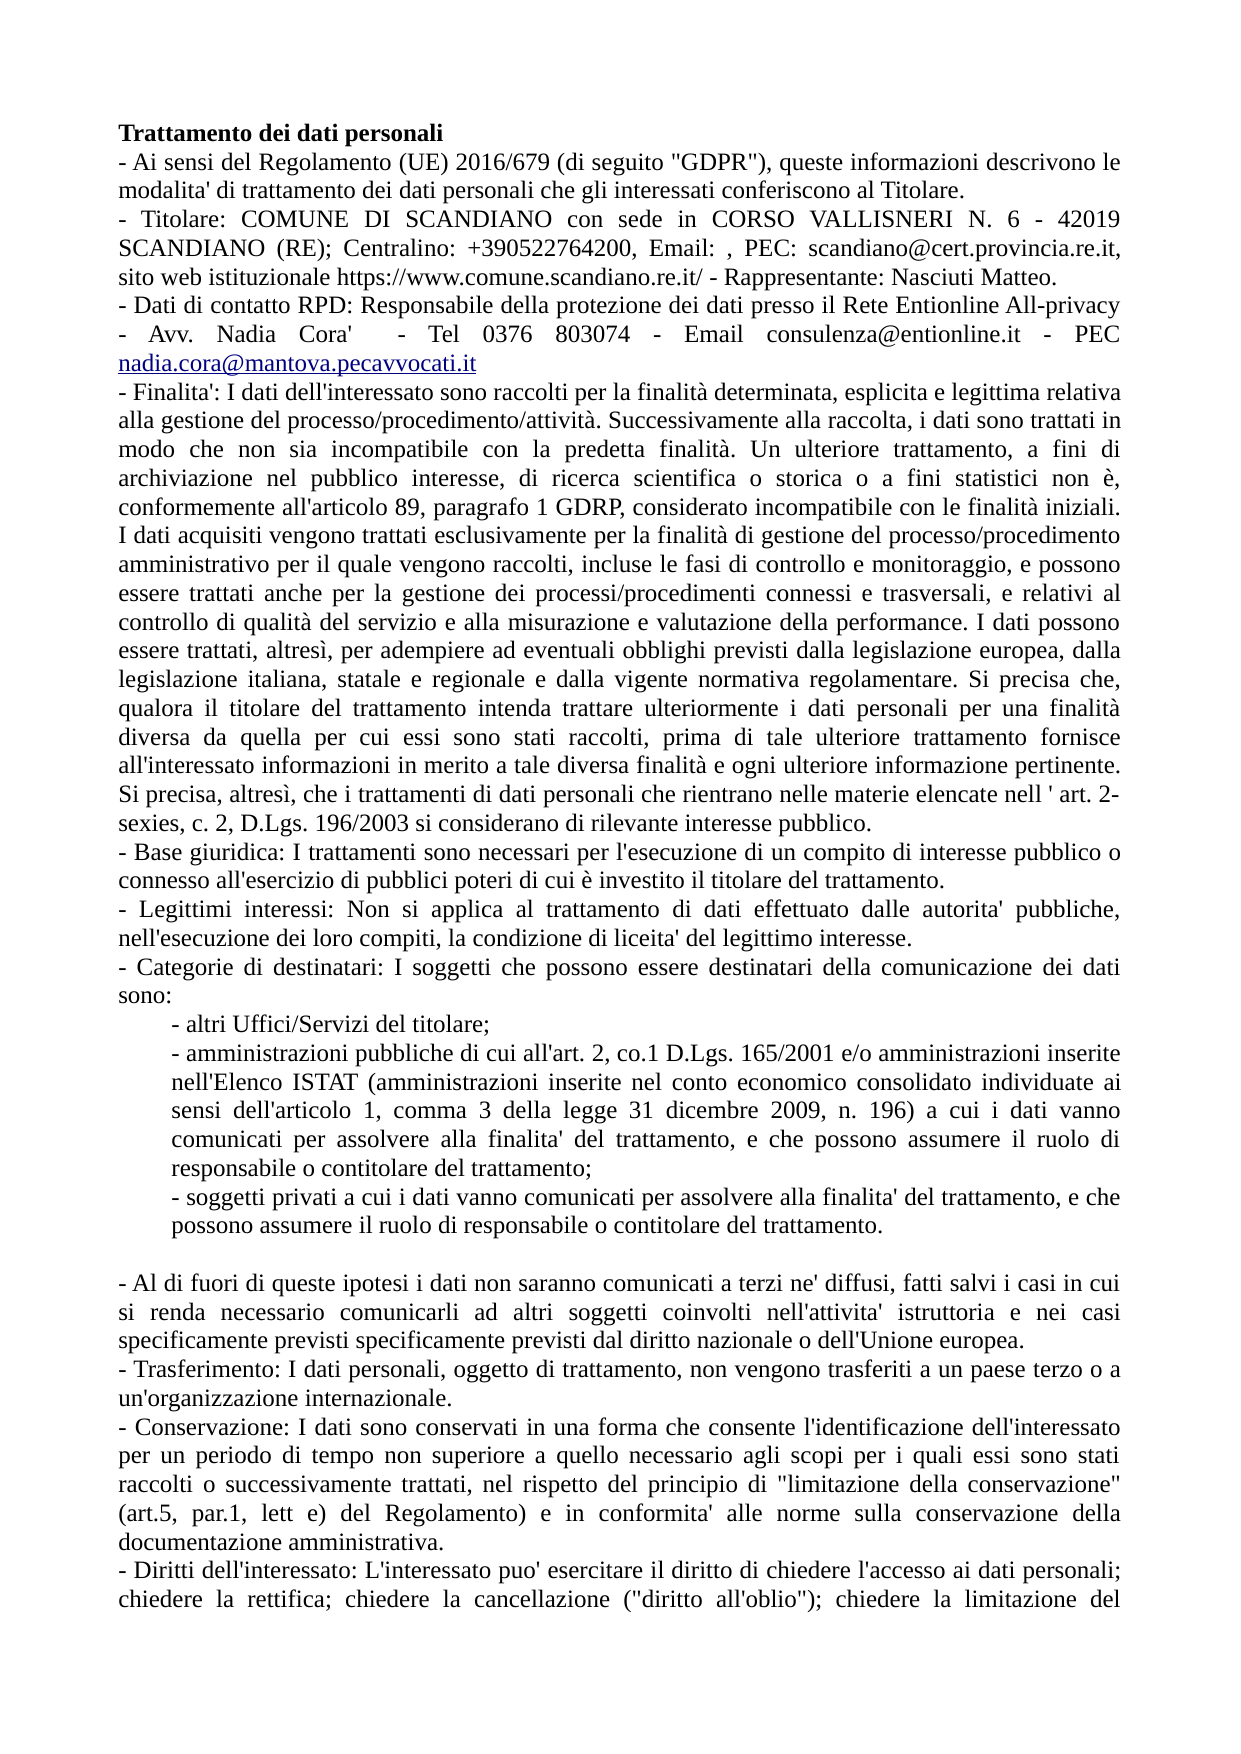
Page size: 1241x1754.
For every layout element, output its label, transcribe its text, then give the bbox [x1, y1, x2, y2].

list - soggetti privati a cui i dati vanno comunicati per assolvere alla finalita' del trattamento, e che possono assumere il ruolo di responsabile o contitolare del trattamento. [171, 1182, 1122, 1239]
list - Titolare: COMUNE DI SCANDIANO con sede in CORSO VALLISNERI N. 6 - 42019 SCANDIANO (RE); Centralino: +390522764200, Email: , PEC: scandiano@cert.provincia.re.it, sito web istituzionale https://www.comune.scandiano.re.it/ - Rappresentante: Nasciuti Matteo. [118, 204, 1122, 291]
list - Categorie di destinatari: I soggetti che possono essere destinatari della comunicazione dei dati sono: [118, 952, 1122, 1009]
list - Al di fuori di queste ipotesi i dati non saranno comunicati a terzi ne' diffusi, fatti salvi i casi in cui si renda necessario comunicarli ad altri soggetti coinvolti nell'attivita' istruttoria e nei casi specificamente previsti specificamente previsti dal diritto nazionale o dell'Unione europea. [118, 1268, 1122, 1354]
list - Conservazione: I dati sono conservati in una forma che consente l'identificazione dell'interessato per un periodo di tempo non superiore a quello necessario agli scopi per i quali essi sono stati raccolti o successivamente trattati, nel rispetto del principio di "limitazione della conservazione" (art.5, par.1, lett e) del Regolamento) e in conformita' alle norme sulla conservazione della documentazione amministrativa. [118, 1412, 1122, 1556]
list - Finalita': I dati dell'interessato sono raccolti per la finalità determinata, esplicita e legittima relativa alla gestione del processo/procedimento/attività. Successivamente alla raccolta, i dati sono trattati in modo che non sia incompatibile con la predetta finalità. Un ulteriore trattamento, a fini di archiviazione nel pubblico interesse, di ricerca scientifica o storica o a fini statistici non è, conformemente all'articolo 89, paragrafo 1 GDRP, considerato incompatibile con le finalità iniziali. I dati acquisiti vengono trattati esclusivamente per la finalità di gestione del processo/procedimento amministrativo per il quale vengono raccolti, incluse le fasi di controllo e monitoraggio, e possono essere trattati anche per la gestione dei processi/procedimenti connessi e trasversali, e relativi al controllo di qualità del servizio e alla misurazione e valutazione della performance. I dati possono essere trattati, altresì, per adempiere ad eventuali obblighi previsti dalla legislazione europea, dalla legislazione italiana, statale e regionale e dalla vigente normativa regolamentare. Si precisa che, qualora il titolare del trattamento intenda trattare ulteriormente i dati personali per una finalità diversa da quella per cui essi sono stati raccolti, prima di tale ulteriore trattamento fornisce all'interessato informazioni in merito a tale diversa finalità e ogni ulteriore informazione pertinente. Si precisa, altresì, che i trattamenti di dati personali che rientrano nelle materie elencate nell ' art. 2-sexies, c. 2, D.Lgs. 196/2003 si considerano di rilevante interesse pubblico. [118, 377, 1122, 837]
list - Ai sensi del Regolamento (UE) 2016/679 (di seguito "GDPR"), queste informazioni descrivono le modalita' di trattamento dei dati personali che gli interessati conferiscono al Titolare. [118, 147, 1122, 204]
list - Dati di contatto RPD: Responsabile della protezione dei dati presso il Rete Entionline All-privacy - Avv. Nadia Cora' - Tel 0376 803074 - Email consulenza@entionline.it - PEC nadia.cora@mantova.pecavvocati.it [118, 291, 1122, 377]
list Trattamento dei dati personali [118, 118, 1122, 147]
list - altri Uffici/Servizi del titolare; [171, 1009, 1122, 1038]
list - Trasferimento: I dati personali, oggetto di trattamento, non vengono trasferiti a un paese terzo o a un'organizzazione internazionale. [118, 1354, 1122, 1412]
list - Base giuridica: I trattamenti sono necessari per l'esecuzione di un compito di interesse pubblico o connesso all'esercizio di pubblici poteri di cui è investito il titolare del trattamento. [118, 837, 1122, 894]
list - Diritti dell'interessato: L'interessato puo' esercitare il diritto di chiedere l'accesso ai dati personali; chiedere la rettifica; chiedere la cancellazione ("diritto all'oblio"); chiedere la limitazione del [118, 1556, 1122, 1613]
list - Legittimi interessi: Non si applica al trattamento di dati effettuato dalle autorita' pubbliche, nell'esecuzione dei loro compiti, la condizione di liceita' del legittimo interesse. [118, 894, 1122, 952]
list - amministrazioni pubbliche di cui all'art. 2, co.1 D.Lgs. 165/2001 e/o amministrazioni inserite nell'Elenco ISTAT (amministrazioni inserite nel conto economico consolidato individuate ai sensi dell'articolo 1, comma 3 della legge 31 dicembre 2009, n. 196) a cui i dati vanno comunicati per assolvere alla finalita' del trattamento, e che possono assumere il ruolo di responsabile o contitolare del trattamento; [171, 1038, 1122, 1182]
